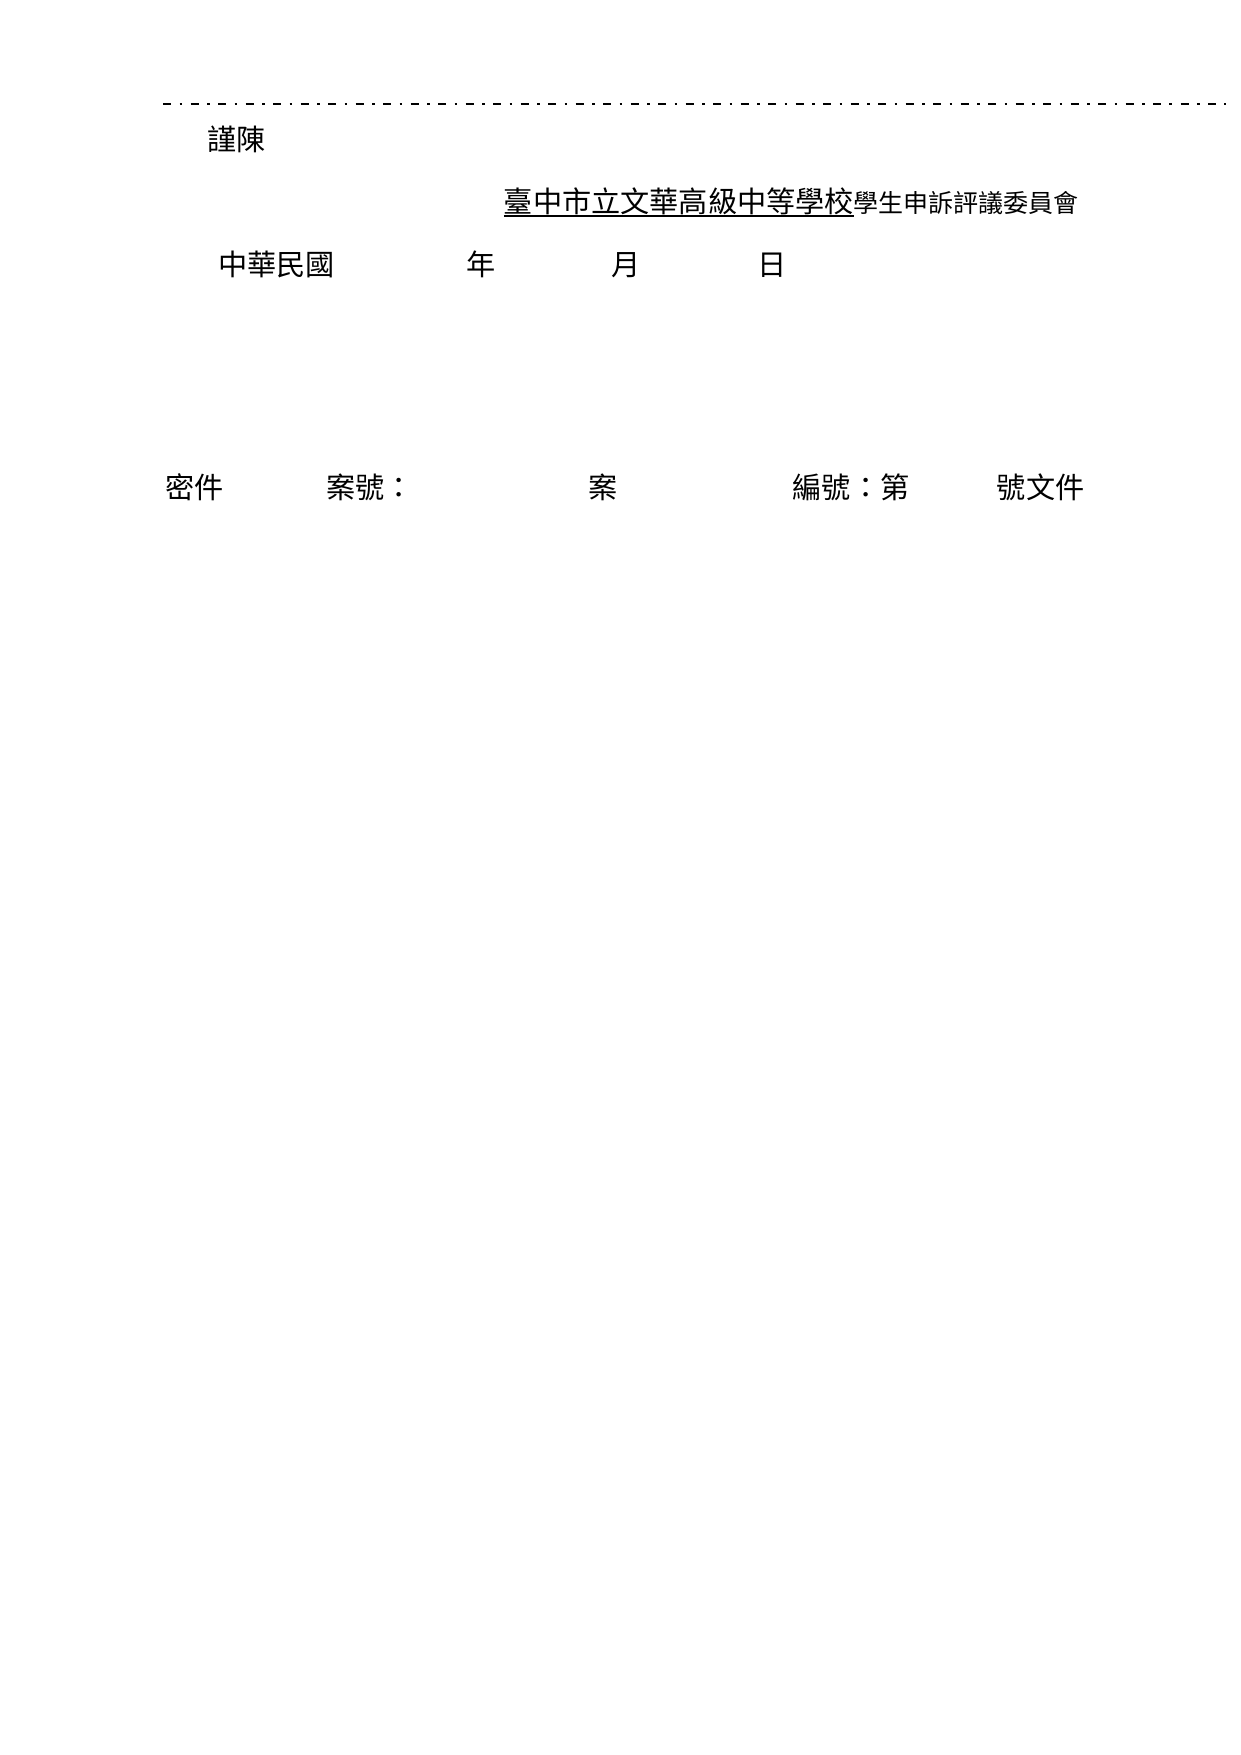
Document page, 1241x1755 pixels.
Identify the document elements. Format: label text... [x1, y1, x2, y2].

text 中華民國 年 月 日 [165, 221, 1152, 283]
text 謹陳 [165, 96, 1152, 158]
text 臺中市立文華高級中等學校學生申訴評議委員會 [165, 158, 1152, 221]
text 密件 案號： 案 編號：第 號文件 [165, 465, 1152, 507]
